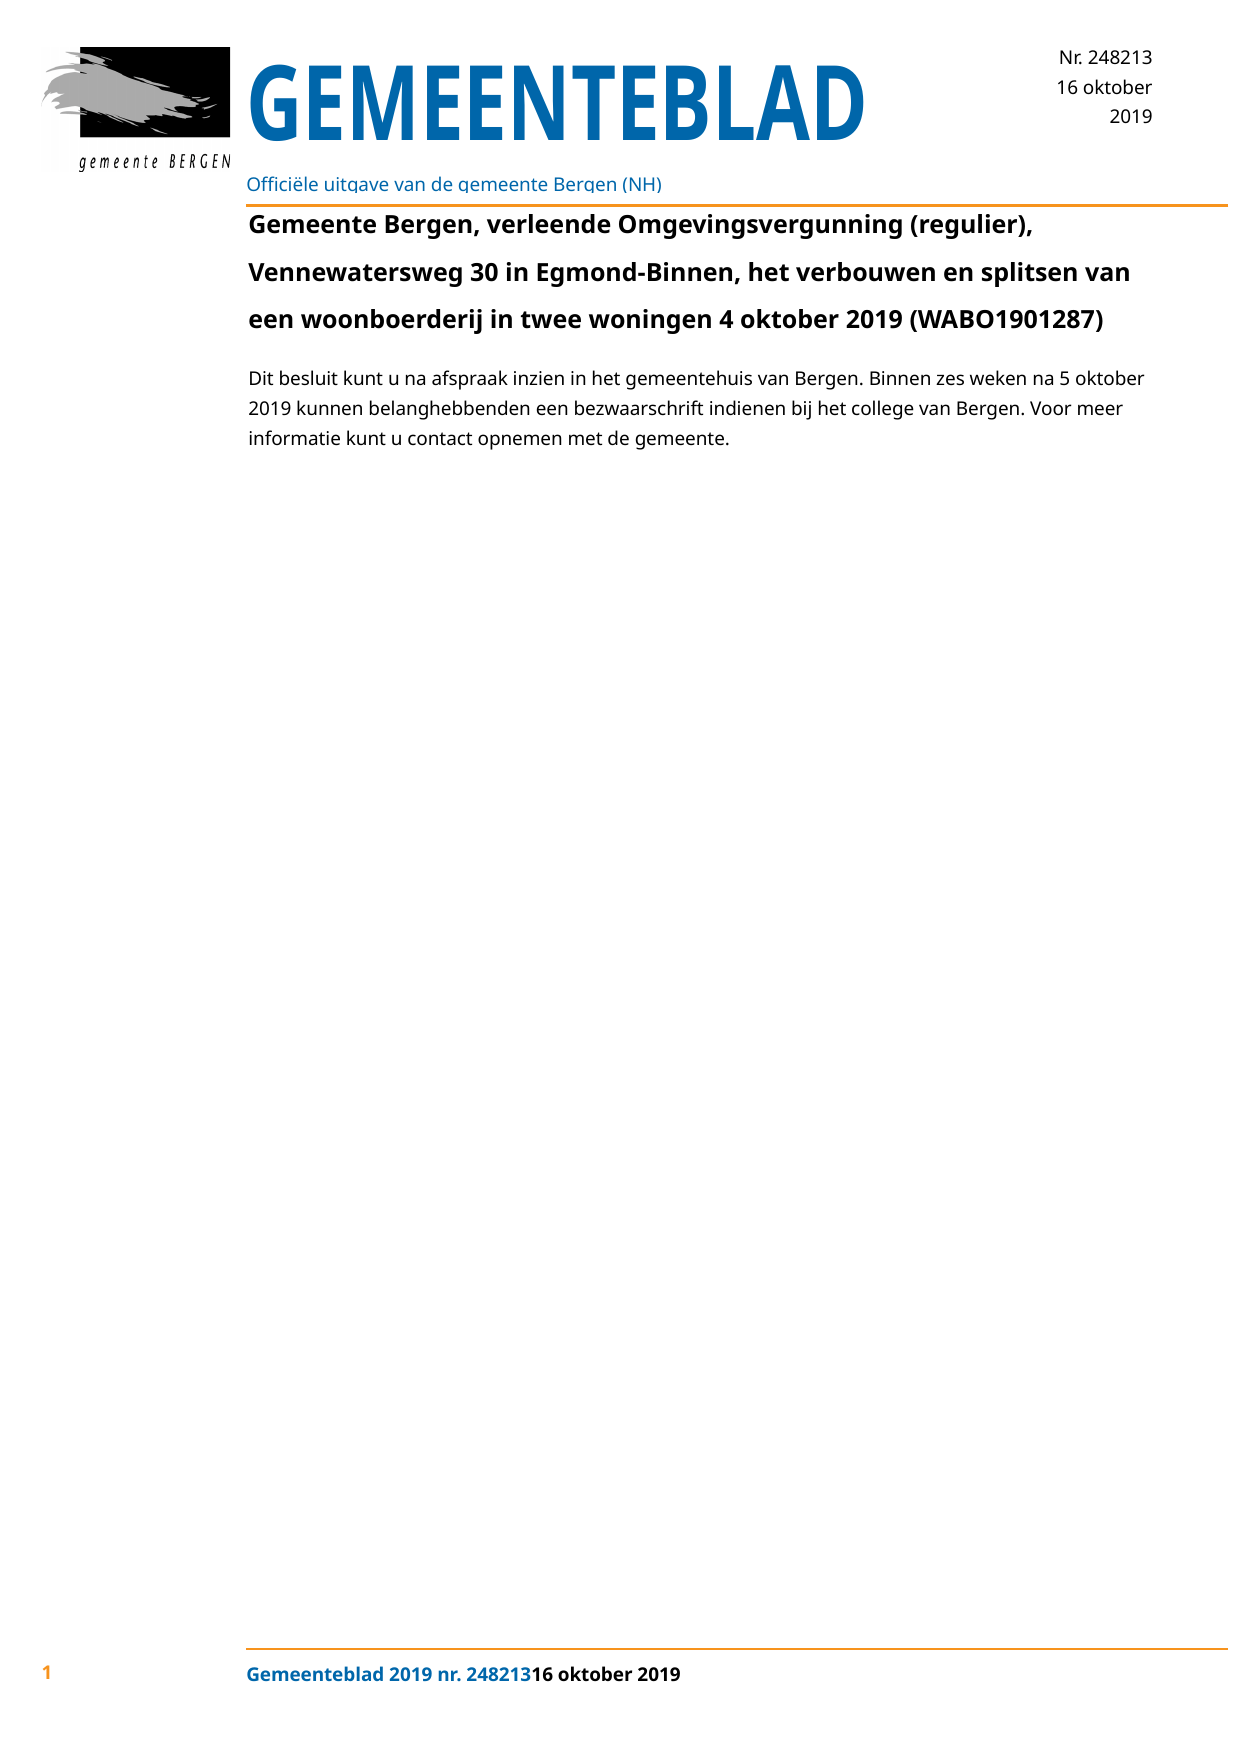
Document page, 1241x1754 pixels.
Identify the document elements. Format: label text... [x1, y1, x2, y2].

text Dit besluit kunt u na afspraak inzien in het gemeentehuis van Bergen. Binnen zes weken na 5 oktober 2019 kunnen belanghebbenden een bezwaarschrift indienen bij het college van Bergen. Voor meer informatie kunt u contact opnemen met de gemeente. [248, 366, 1152, 450]
picture [41, 47, 231, 172]
text Gemeente Bergen, verleende Omgevingsvergunning (regulier), Vennewatersweg 30 in Egmond-Binnen, het verbouwen en splitsen van een woonboerderij in twee woningen 4 oktober 2019 (WABO1901287) [248, 207, 1152, 336]
